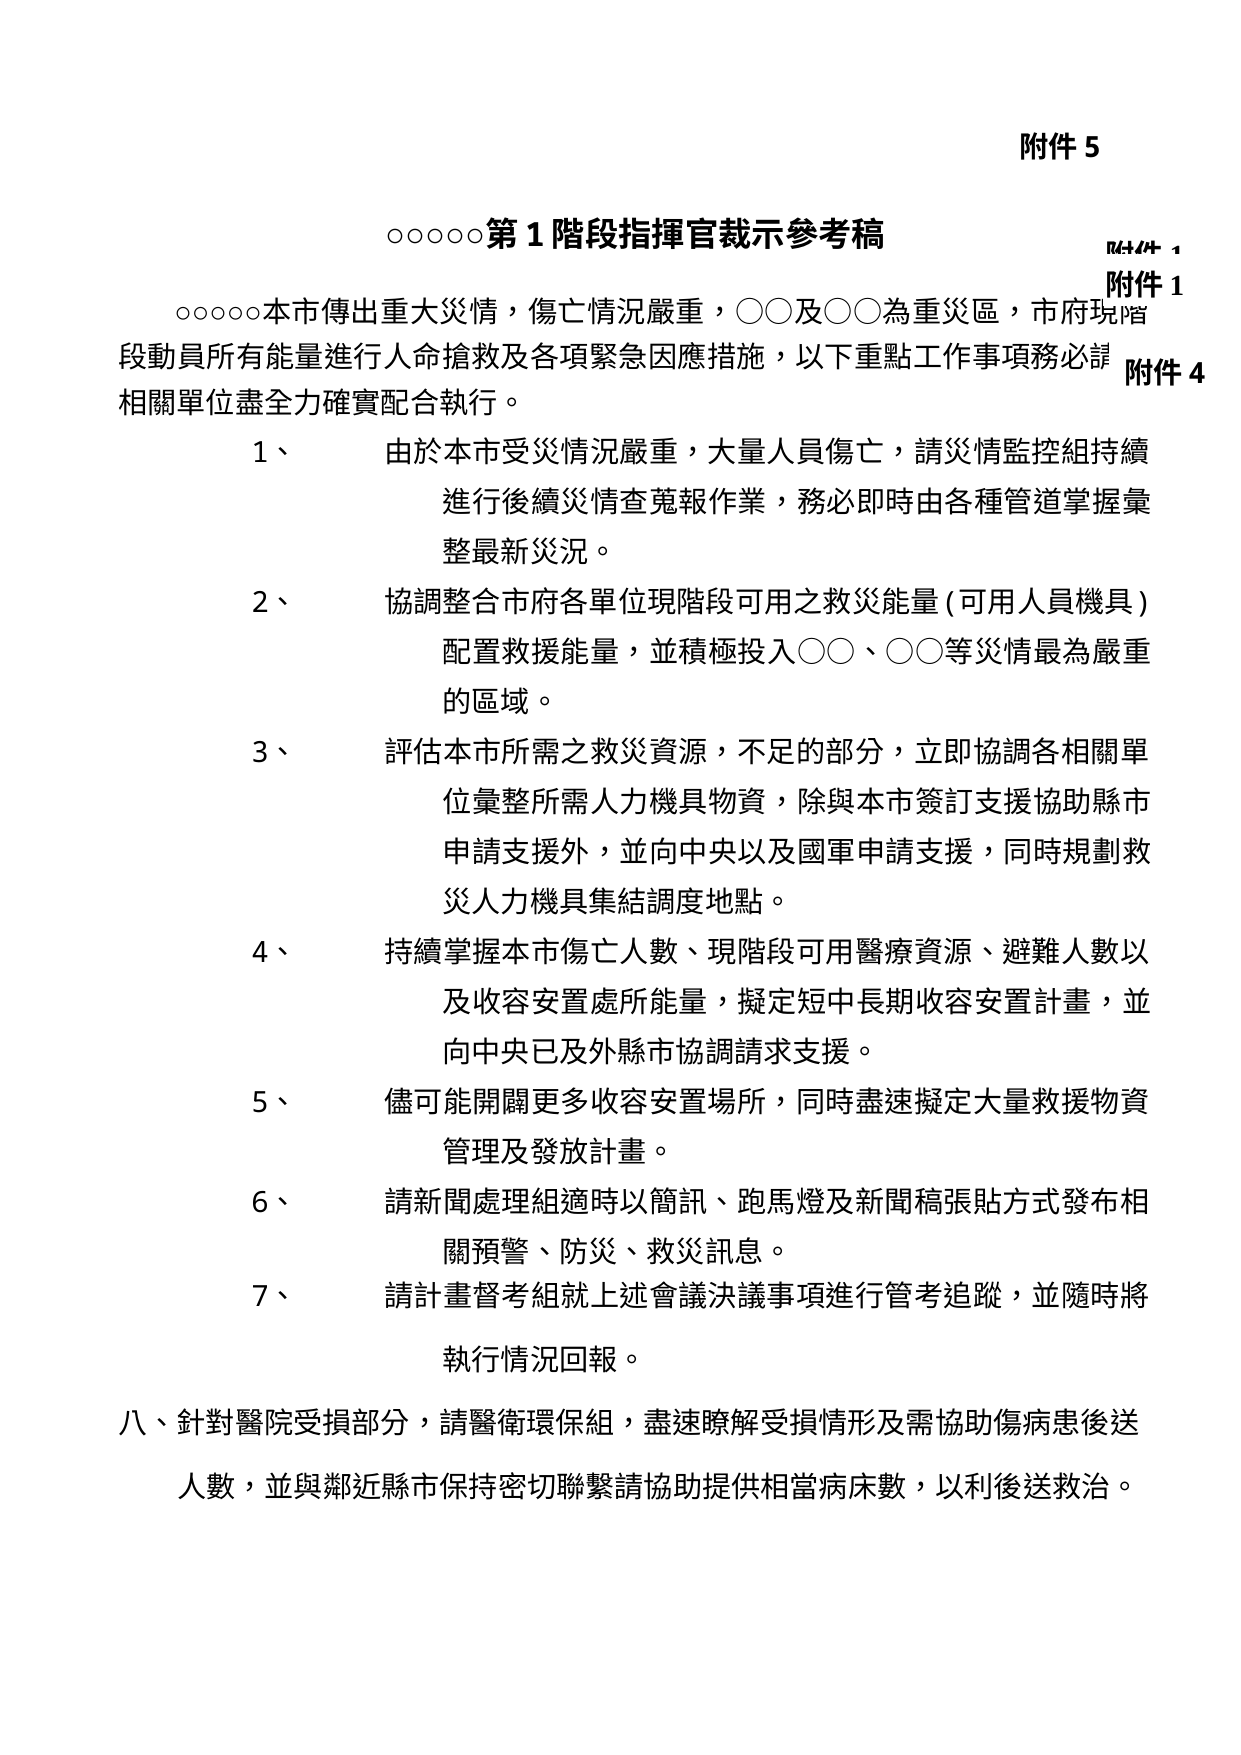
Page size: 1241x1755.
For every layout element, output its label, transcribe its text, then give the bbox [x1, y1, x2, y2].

list 持續掌握本市傷亡人數、現階段可用醫療資源、避難人數以及收容安置處所能量，擬定短中長期收容安置計畫，並向中央已及外縣市協調請求支援。 [251, 923, 1152, 1073]
text 附件1 [1105, 232, 1238, 254]
text 附件4 [1124, 349, 1225, 392]
text ○○○○○第1階段指揮官裁示參考稿 [1109, 342, 1240, 408]
list 由於本市受災情況嚴重，大量人員傷亡，請災情監控組持續進行後續災情查蒐報作業，務必即時由各種管道掌握彙整最新災況。 [251, 423, 1152, 573]
text 八、針對醫院受損部分，請醫衛環保組，盡速瞭解受損情形及需協助傷病患後送人數，並與鄰近縣市保持密切聯繫請協助提供相當病床數，以利後送救治。 [118, 1400, 1152, 1506]
text 附件5 [1019, 124, 1120, 166]
text ○○○○○本市傳出重大災情，傷亡情況嚴重，○○及○○為重災區，市府現階段動員所有能量進行人命搶救及各項緊急因應措施，以下重點工作事項務必請各相關單位盡全力確實配合執行。 [118, 285, 1152, 423]
list 儘可能開闢更多收容安置場所，同時盡速擬定大量救援物資管理及發放計畫。 [251, 1073, 1152, 1173]
text ○○○○○第1階段指揮官裁示參考稿 [118, 208, 1240, 257]
list 評估本市所需之救災資源，不足的部分，立即協調各相關單位彙整所需人力機具物資，除與本市簽訂支援協助縣市申請支援外，並向中央以及國軍申請支援，同時規劃救災人力機具集結調度地點。 [251, 723, 1152, 923]
list 請新聞處理組適時以簡訊、跑馬燈及新聞稿張貼方式發布相關預警、防災、救災訊息。 [251, 1173, 1152, 1273]
list 協調整合市府各單位現階段可用之救災能量(可用人員機具)配置救援能量，並積極投入○○、○○等災情最為嚴重的區域。 [251, 573, 1152, 723]
list 請計畫督考組就上述會議決議事項進行管考追蹤，並隨時將執行情況回報。 [251, 1273, 1152, 1379]
text 附件1 [1105, 262, 1238, 299]
